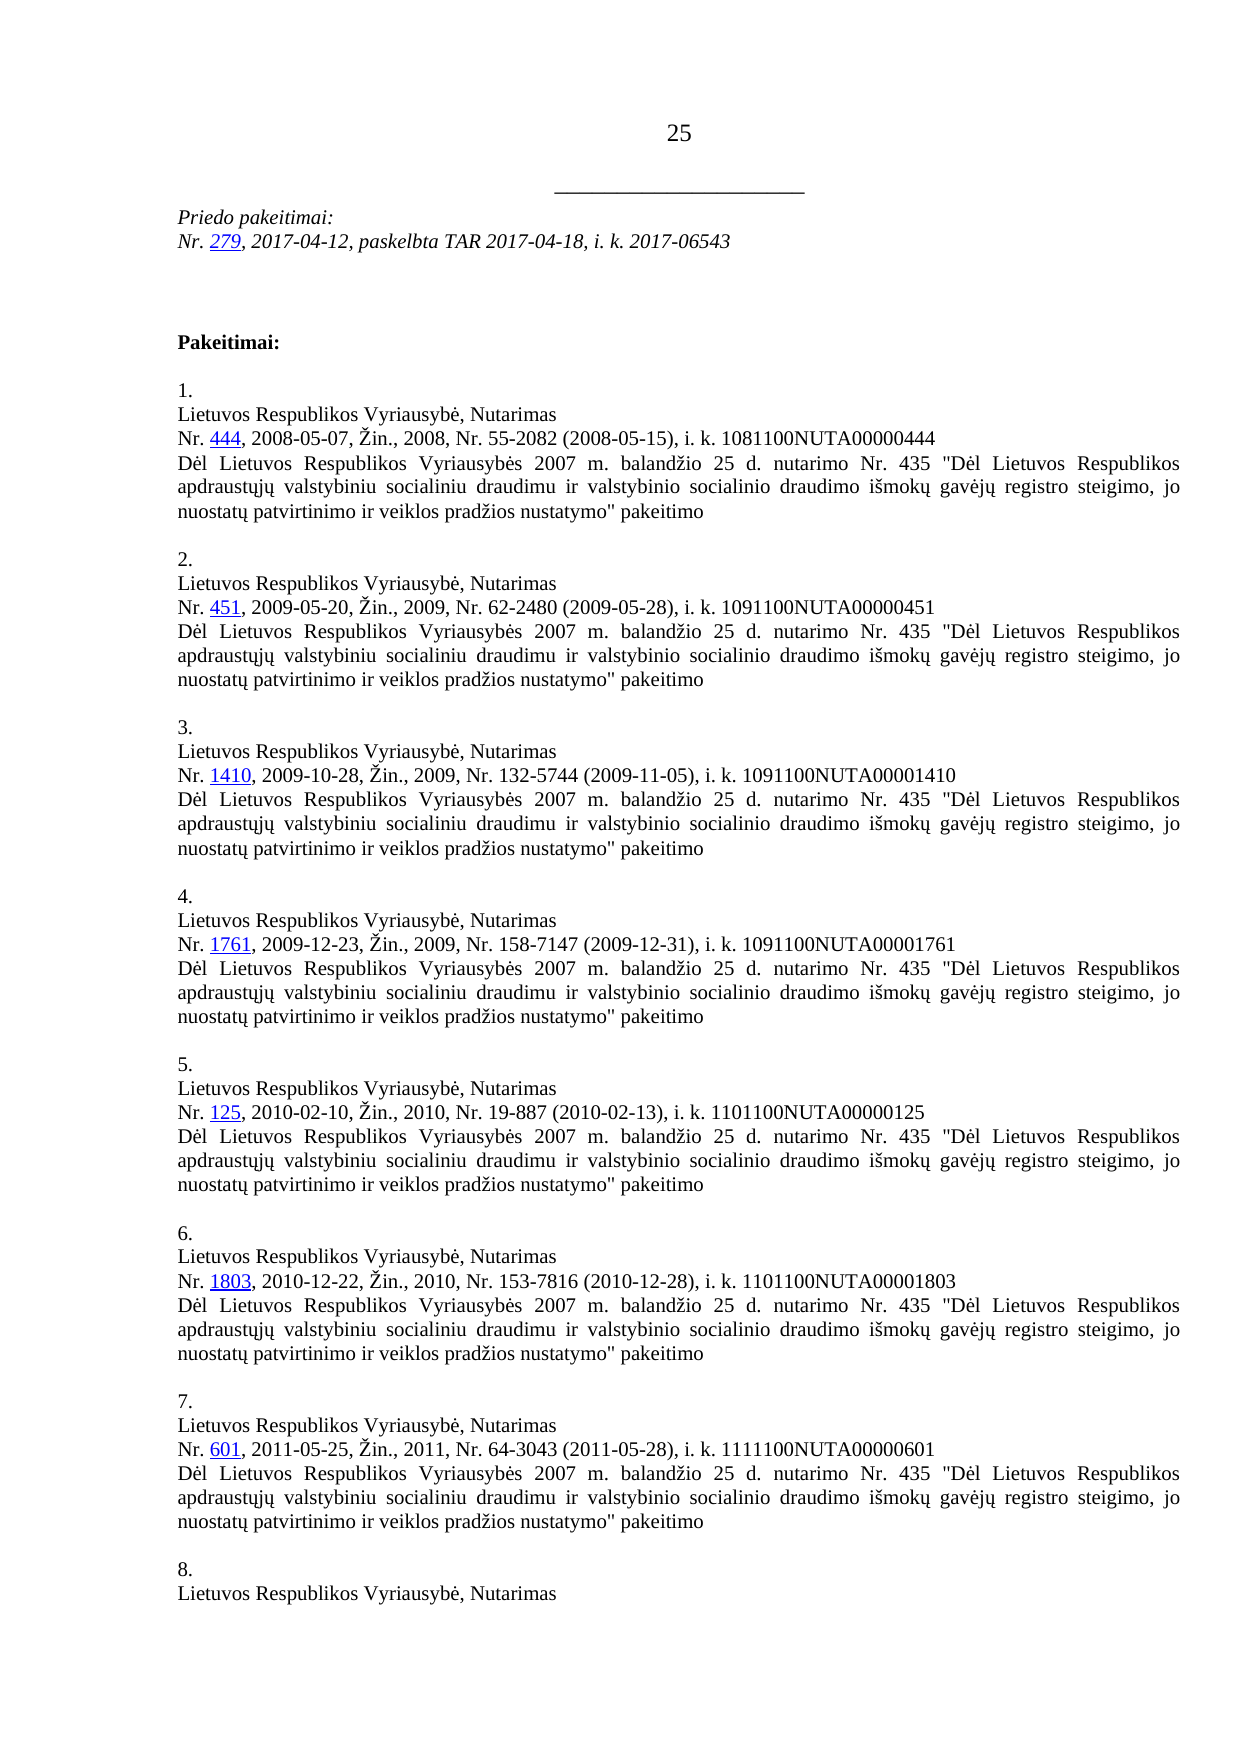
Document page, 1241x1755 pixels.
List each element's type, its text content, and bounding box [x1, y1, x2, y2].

text Pakeitimai: [177, 330, 1181, 354]
text Dėl Lietuvos Respublikos Vyriausybės 2007 m. balandžio 25 d. nutarimo Nr. 435 "Dėl Lietuvos Respublikos apdraustųjų valstybiniu socialiniu draudimu ir valstybinio socialinio draudimo išmokų gavėjų registro steigimo, jo nuostatų patvirtinimo ir veiklos pradžios nustatymo" pakeitimo [177, 1124, 1181, 1196]
text Dėl Lietuvos Respublikos Vyriausybės 2007 m. balandžio 25 d. nutarimo Nr. 435 "Dėl Lietuvos Respublikos apdraustųjų valstybiniu socialiniu draudimu ir valstybinio socialinio draudimo išmokų gavėjų registro steigimo, jo nuostatų patvirtinimo ir veiklos pradžios nustatymo" pakeitimo [177, 1293, 1181, 1365]
text Dėl Lietuvos Respublikos Vyriausybės 2007 m. balandžio 25 d. nutarimo Nr. 435 "Dėl Lietuvos Respublikos apdraustųjų valstybiniu socialiniu draudimu ir valstybinio socialinio draudimo išmokų gavėjų registro steigimo, jo nuostatų patvirtinimo ir veiklos pradžios nustatymo" pakeitimo [177, 619, 1181, 691]
text Lietuvos Respublikos Vyriausybė, Nutarimas [177, 1244, 1181, 1268]
text Nr. 125, 2010-02-10, Žin., 2010, Nr. 19-887 (2010-02-13), i. k. 1101100NUTA00000125 [177, 1100, 1181, 1124]
text –––––––––––––––––––– [177, 176, 1181, 205]
text Nr. 444, 2008-05-07, Žin., 2008, Nr. 55-2082 (2008-05-15), i. k. 1081100NUTA00000444 [177, 426, 1181, 450]
text Nr. 279, 2017-04-12, paskelbta TAR 2017-04-18, i. k. 2017-06543 [177, 229, 1181, 253]
text Lietuvos Respublikos Vyriausybė, Nutarimas [177, 571, 1181, 595]
text 7. [177, 1389, 1181, 1413]
text Dėl Lietuvos Respublikos Vyriausybės 2007 m. balandžio 25 d. nutarimo Nr. 435 "Dėl Lietuvos Respublikos apdraustųjų valstybiniu socialiniu draudimu ir valstybinio socialinio draudimo išmokų gavėjų registro steigimo, jo nuostatų patvirtinimo ir veiklos pradžios nustatymo" pakeitimo [177, 787, 1181, 859]
text Lietuvos Respublikos Vyriausybė, Nutarimas [177, 739, 1181, 763]
text Lietuvos Respublikos Vyriausybė, Nutarimas [177, 1413, 1181, 1437]
text Priedo pakeitimai: [177, 205, 1181, 229]
text Lietuvos Respublikos Vyriausybė, Nutarimas [177, 908, 1181, 932]
text Nr. 1761, 2009-12-23, Žin., 2009, Nr. 158-7147 (2009-12-31), i. k. 1091100NUTA00001761 [177, 932, 1181, 956]
text Lietuvos Respublikos Vyriausybė, Nutarimas [177, 402, 1181, 426]
text 5. [177, 1052, 1181, 1076]
text 8. [177, 1557, 1181, 1581]
text Dėl Lietuvos Respublikos Vyriausybės 2007 m. balandžio 25 d. nutarimo Nr. 435 "Dėl Lietuvos Respublikos apdraustųjų valstybiniu socialiniu draudimu ir valstybinio socialinio draudimo išmokų gavėjų registro steigimo, jo nuostatų patvirtinimo ir veiklos pradžios nustatymo" pakeitimo [177, 450, 1181, 523]
text 6. [177, 1220, 1181, 1244]
text Nr. 1803, 2010-12-22, Žin., 2010, Nr. 153-7816 (2010-12-28), i. k. 1101100NUTA00001803 [177, 1268, 1181, 1293]
text Dėl Lietuvos Respublikos Vyriausybės 2007 m. balandžio 25 d. nutarimo Nr. 435 "Dėl Lietuvos Respublikos apdraustųjų valstybiniu socialiniu draudimu ir valstybinio socialinio draudimo išmokų gavėjų registro steigimo, jo nuostatų patvirtinimo ir veiklos pradžios nustatymo" pakeitimo [177, 956, 1181, 1028]
text Nr. 601, 2011-05-25, Žin., 2011, Nr. 64-3043 (2011-05-28), i. k. 1111100NUTA00000601 [177, 1437, 1181, 1461]
text Nr. 451, 2009-05-20, Žin., 2009, Nr. 62-2480 (2009-05-28), i. k. 1091100NUTA00000451 [177, 595, 1181, 619]
text 4. [177, 883, 1181, 908]
text Lietuvos Respublikos Vyriausybė, Nutarimas [177, 1076, 1181, 1100]
text 1. [177, 378, 1181, 402]
text Nr. 1410, 2009-10-28, Žin., 2009, Nr. 132-5744 (2009-11-05), i. k. 1091100NUTA00001410 [177, 763, 1181, 787]
text 3. [177, 715, 1181, 739]
text Lietuvos Respublikos Vyriausybė, Nutarimas [177, 1581, 1181, 1605]
text Dėl Lietuvos Respublikos Vyriausybės 2007 m. balandžio 25 d. nutarimo Nr. 435 "Dėl Lietuvos Respublikos apdraustųjų valstybiniu socialiniu draudimu ir valstybinio socialinio draudimo išmokų gavėjų registro steigimo, jo nuostatų patvirtinimo ir veiklos pradžios nustatymo" pakeitimo [177, 1461, 1181, 1533]
text 2. [177, 547, 1181, 571]
